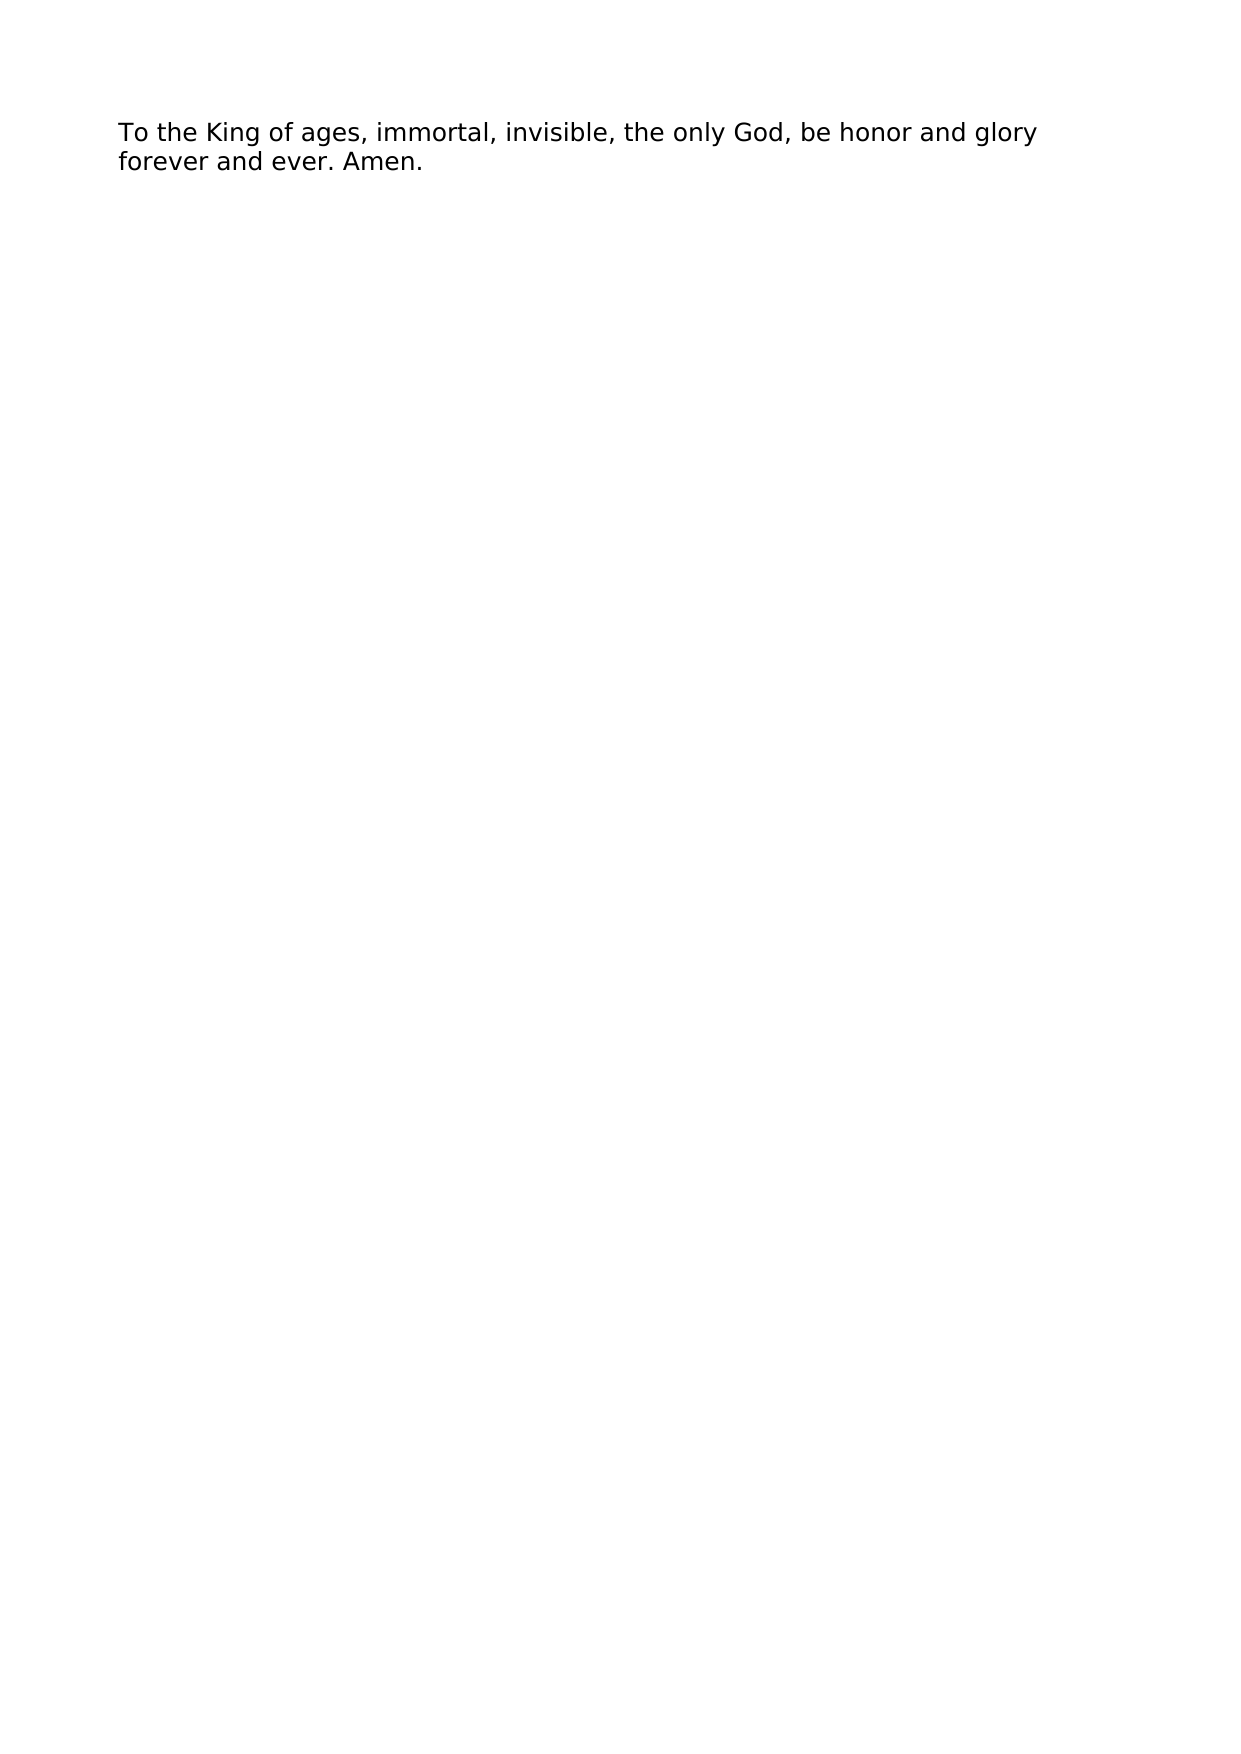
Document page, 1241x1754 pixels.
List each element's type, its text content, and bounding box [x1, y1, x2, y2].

text To the King of ages, immortal, invisible, the only God, be honor and glory forever and ever. Amen. [118, 118, 1122, 176]
